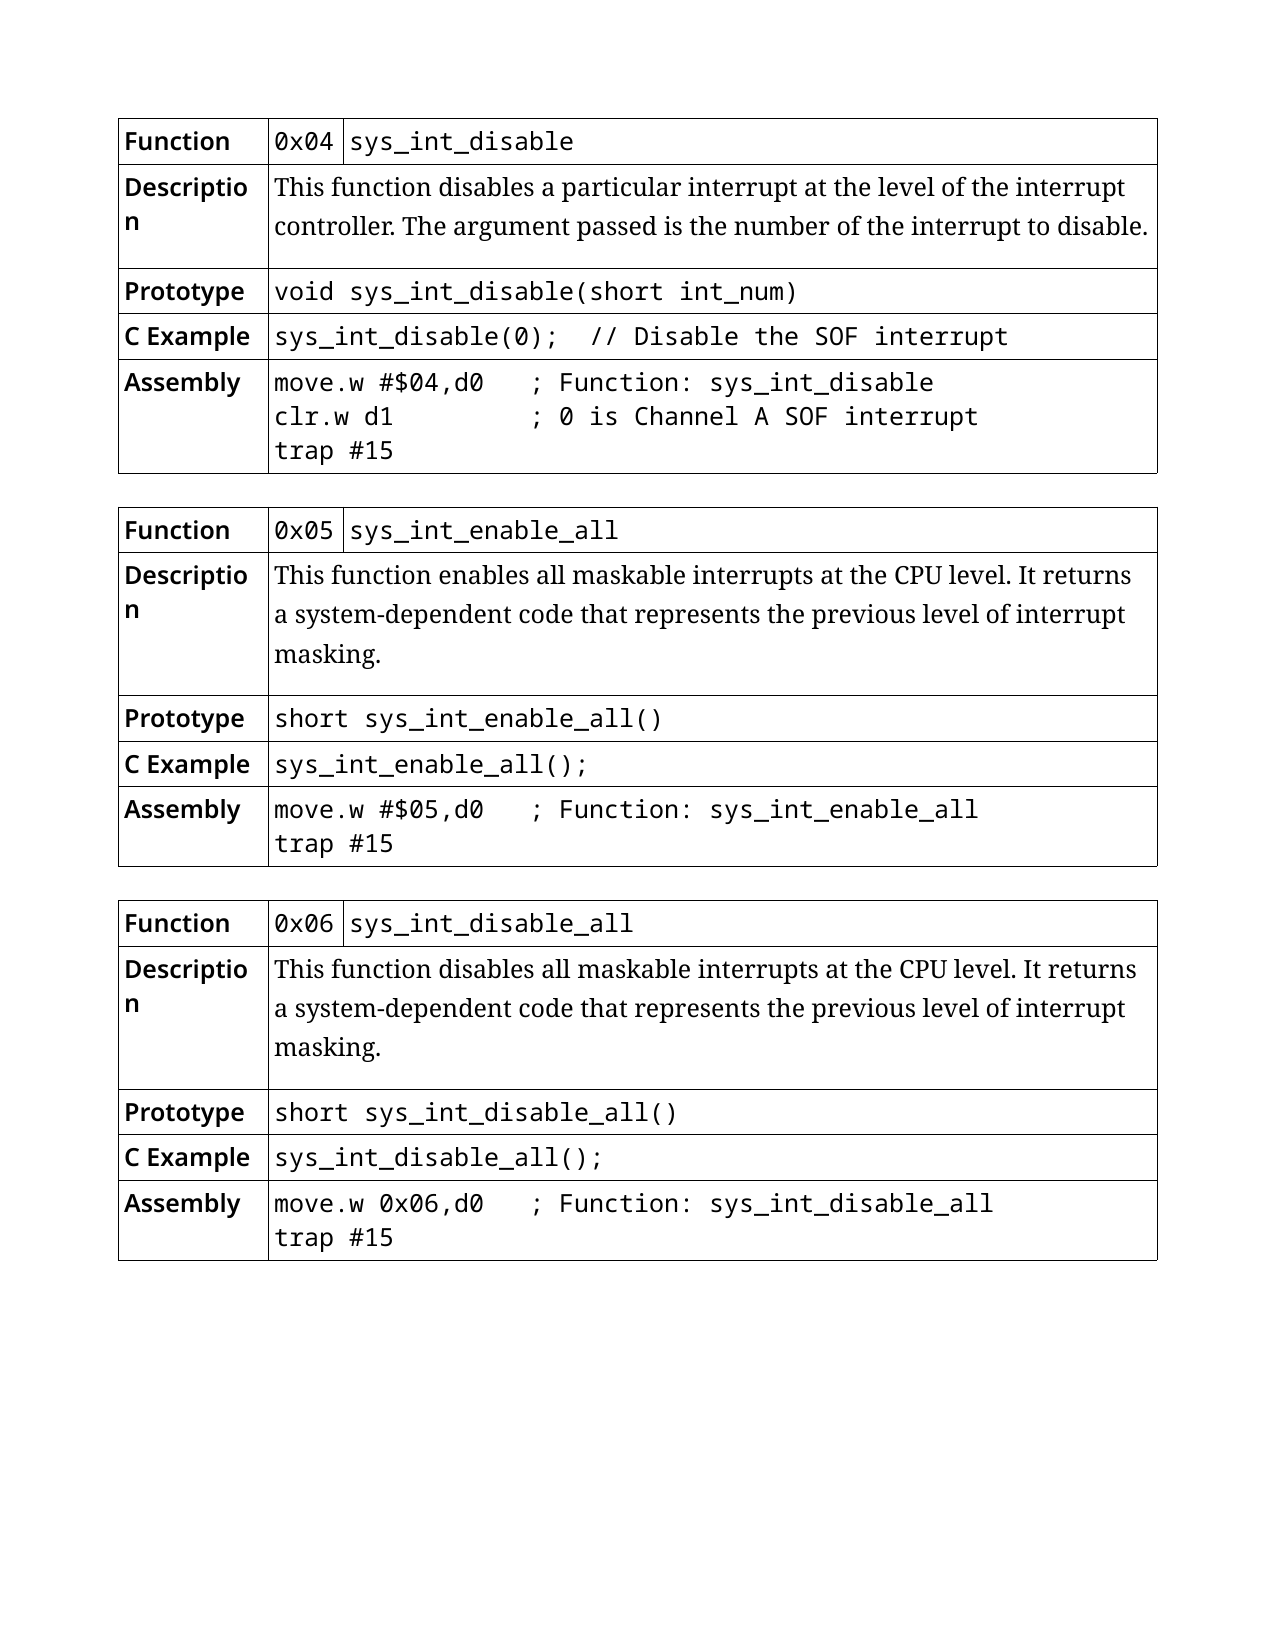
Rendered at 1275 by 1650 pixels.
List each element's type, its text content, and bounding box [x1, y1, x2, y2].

table_cell Prototype [119, 1090, 268, 1134]
table_cell Description [119, 553, 268, 695]
table_cell Description [119, 947, 268, 1088]
table_cell C Example [119, 314, 268, 359]
table_cell move.w #$04,d0 ; Function: sys_int_disable clr.w d1 ; 0 is Channel A SOF interrupt trap #15 [269, 360, 1157, 472]
table_cell This function enables all maskable interrupts at the CPU level. It returns a system-dependent code that represents the previous level of interrupt masking. [269, 553, 1157, 695]
table_cell Assembly [119, 787, 268, 866]
table_cell move.w 0x06,d0 ; Function: sys_int_disable_all trap #15 [269, 1181, 1157, 1259]
table_header sys_int_enable_all [344, 508, 1157, 552]
table_cell void sys_int_disable(short int_num) [269, 269, 1157, 313]
table_cell short sys_int_disable_all() [269, 1090, 1157, 1134]
table_header Function [119, 119, 268, 164]
table_cell C Example [119, 1135, 268, 1180]
table_cell move.w #$05,d0 ; Function: sys_int_enable_all trap #15 [269, 787, 1157, 866]
table_header Function [119, 508, 268, 552]
table_cell C Example [119, 742, 268, 786]
table_header sys_int_disable [344, 119, 1157, 164]
table_cell sys_int_disable_all(); [269, 1135, 1157, 1180]
table_cell Assembly [119, 360, 268, 472]
table_cell This function disables a particular interrupt at the level of the interrupt controller. The argument passed is the number of the interrupt to disable. [269, 165, 1157, 267]
table_cell sys_int_enable_all(); [269, 742, 1157, 786]
table_cell This function disables all maskable interrupts at the CPU level. It returns a system-dependent code that represents the previous level of interrupt masking. [269, 947, 1157, 1088]
table_cell Assembly [119, 1181, 268, 1259]
table_header 0x05 [269, 508, 343, 552]
table_cell Prototype [119, 696, 268, 741]
table_header Function [119, 901, 268, 946]
table_header 0x04 [269, 119, 343, 164]
table_cell Prototype [119, 269, 268, 313]
table_header 0x06 [269, 901, 343, 946]
table_cell short sys_int_enable_all() [269, 696, 1157, 741]
table_header sys_int_disable_all [344, 901, 1157, 946]
table_cell Description [119, 165, 268, 267]
table_cell sys_int_disable(0); // Disable the SOF interrupt [269, 314, 1157, 359]
